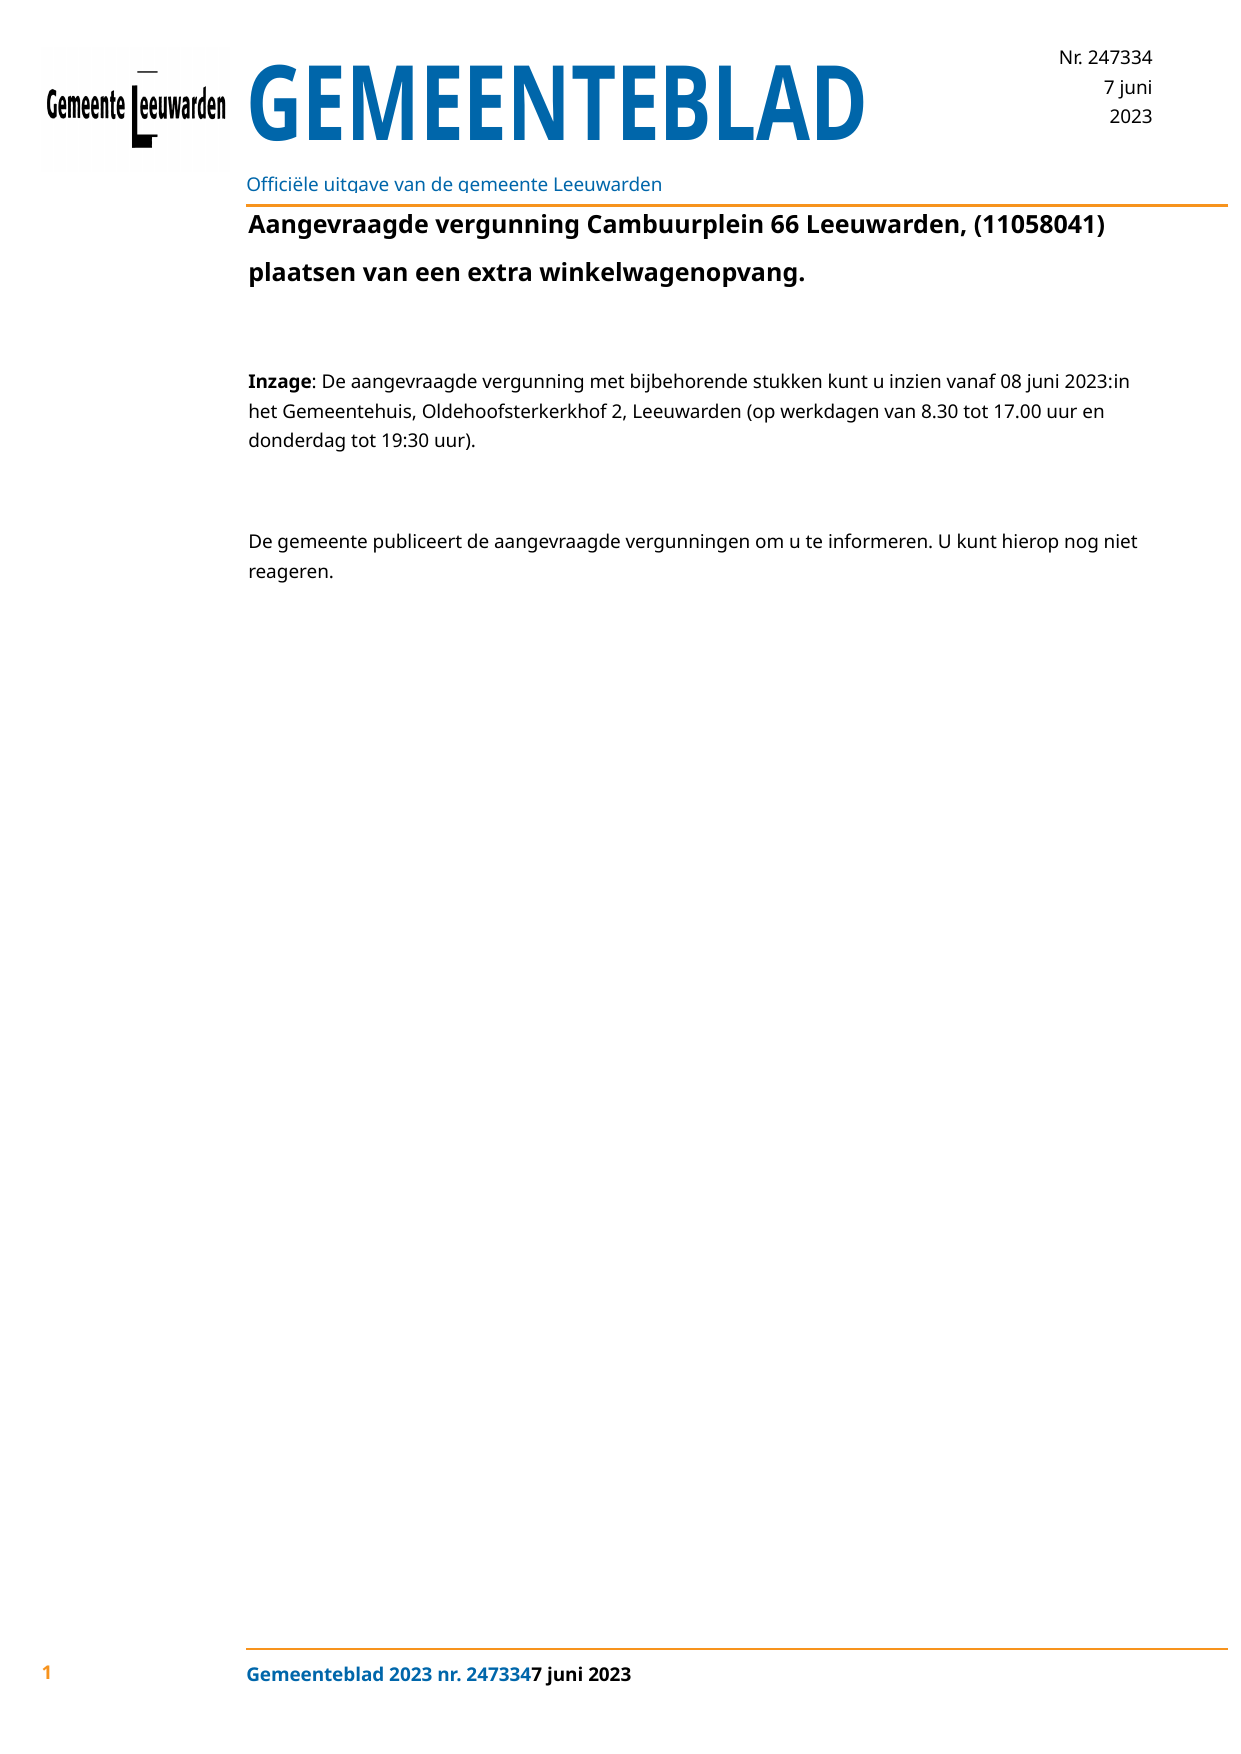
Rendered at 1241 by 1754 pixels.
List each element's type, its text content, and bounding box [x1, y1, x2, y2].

picture [41, 47, 231, 172]
text Inzage: De aangevraagde vergunning met bijbehorende stukken kunt u inzien vanaf 08 juni 2023:in het Gemeentehuis, Oldehoofsterkerkhof 2, Leeuwarden (op werkdagen van 8.30 tot 17.00 uur en donderdag tot 19:30 uur). [248, 368, 1152, 453]
text De gemeente publiceert de aangevraagde vergunningen om u te informeren. U kunt hierop nog niet reageren. [248, 528, 1152, 584]
text Aangevraagde vergunning Cambuurplein 66 Leeuwarden, (11058041) plaatsen van een extra winkelwagenopvang. [248, 207, 1152, 288]
